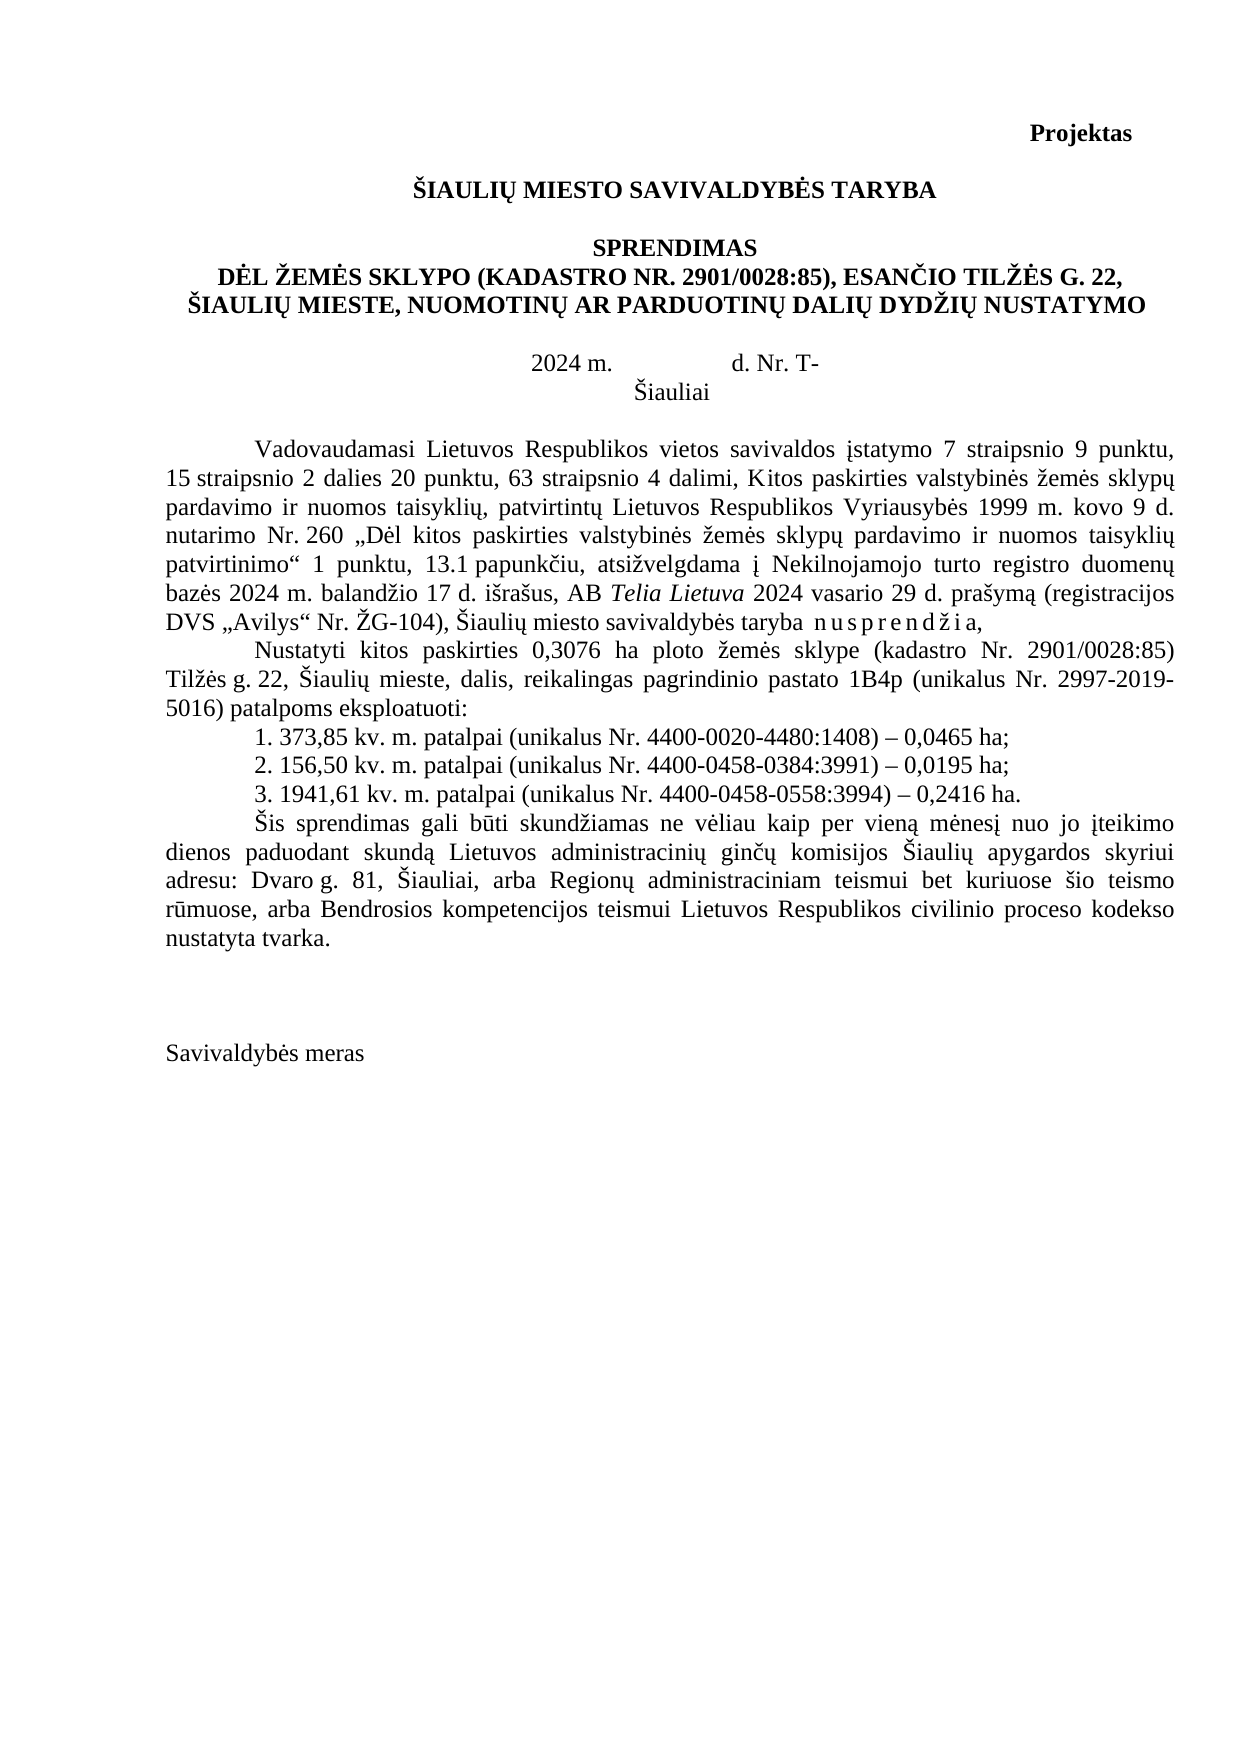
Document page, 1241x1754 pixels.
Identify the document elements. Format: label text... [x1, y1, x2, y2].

text Projektas [165, 118, 1175, 147]
text SPRENDIMAS [165, 233, 1184, 262]
text Vadovaudamasi Lietuvos Respublikos vietos savivaldos įstatymo 7 straipsnio 9 punktu, 15 straipsnio 2 dalies 20 punktu, 63 straipsnio 4 dalimi, Kitos paskirties valstybinės žemės sklypų pardavimo ir nuomos taisyklių, patvirtintų Lietuvos Respublikos Vyriausybės 1999 m. kovo 9 d. nutarimo Nr. 260 „Dėl kitos paskirties valstybinės žemės sklypų pardavimo ir nuomos taisyklių patvirtinimo“ 1 punktu, 13.1 papunkčiu, atsižvelgdama į Nekilnojamojo turto registro duomenų bazės 2024 m. balandžio 17 d. išrašus, AB Telia Lietuva 2024 vasario 29 d. prašymą (registracijos DVS „Avilys“ Nr. ŽG-104), Šiaulių miesto savivaldybės taryba nusprendžia, [165, 434, 1175, 636]
text ŠIAULIŲ MIESTO SAVIVALDYBĖS TARYBA [165, 176, 1184, 204]
text Šis sprendimas gali būti skundžiamas ne vėliau kaip per vieną mėnesį nuo jo įteikimo dienos paduodant skundą Lietuvos administracinių ginčų komisijos Šiaulių apygardos skyriui adresu: Dvaro g. 81, Šiauliai, arba Regionų administraciniam teismui bet kuriuose šio teismo rūmuose, arba Bendrosios kompetencijos teismui Lietuvos Respublikos civilinio proceso kodekso nustatyta tvarka. [165, 808, 1175, 952]
text 1. 373,85 kv. m. patalpai (unikalus Nr. 4400-0020-4480:1408) – 0,0465 ha; [165, 722, 1175, 751]
text Šiauliai [165, 377, 1184, 406]
text DĖL ŽEMĖS SKLYPO (KADASTRO NR. 2901/0028:85), ESANČIO TILŽĖS G. 22, ŠIAULIŲ MIESTE, nuomotinų ar parduotinų DALIŲ DYDŽIŲ NUSTATYMO [165, 262, 1175, 319]
text 2024 m. d. Nr. T- [165, 348, 1184, 377]
text 2. 156,50 kv. m. patalpai (unikalus Nr. 4400-0458-0384:3991) – 0,0195 ha; [165, 751, 1175, 779]
text Nustatyti kitos paskirties 0,3076 ha ploto žemės sklype (kadastro Nr. 2901/0028:85) Tilžės g. 22, Šiaulių mieste, dalis, reikalingas pagrindinio pastato 1B4p (unikalus Nr. 2997-2019-5016) patalpoms eksploatuoti: [165, 636, 1175, 722]
text Savivaldybės meras [165, 1038, 1175, 1067]
text 3. 1941,61 kv. m. patalpai (unikalus Nr. 4400-0458-0558:3994) – 0,2416 ha. [165, 779, 1175, 808]
